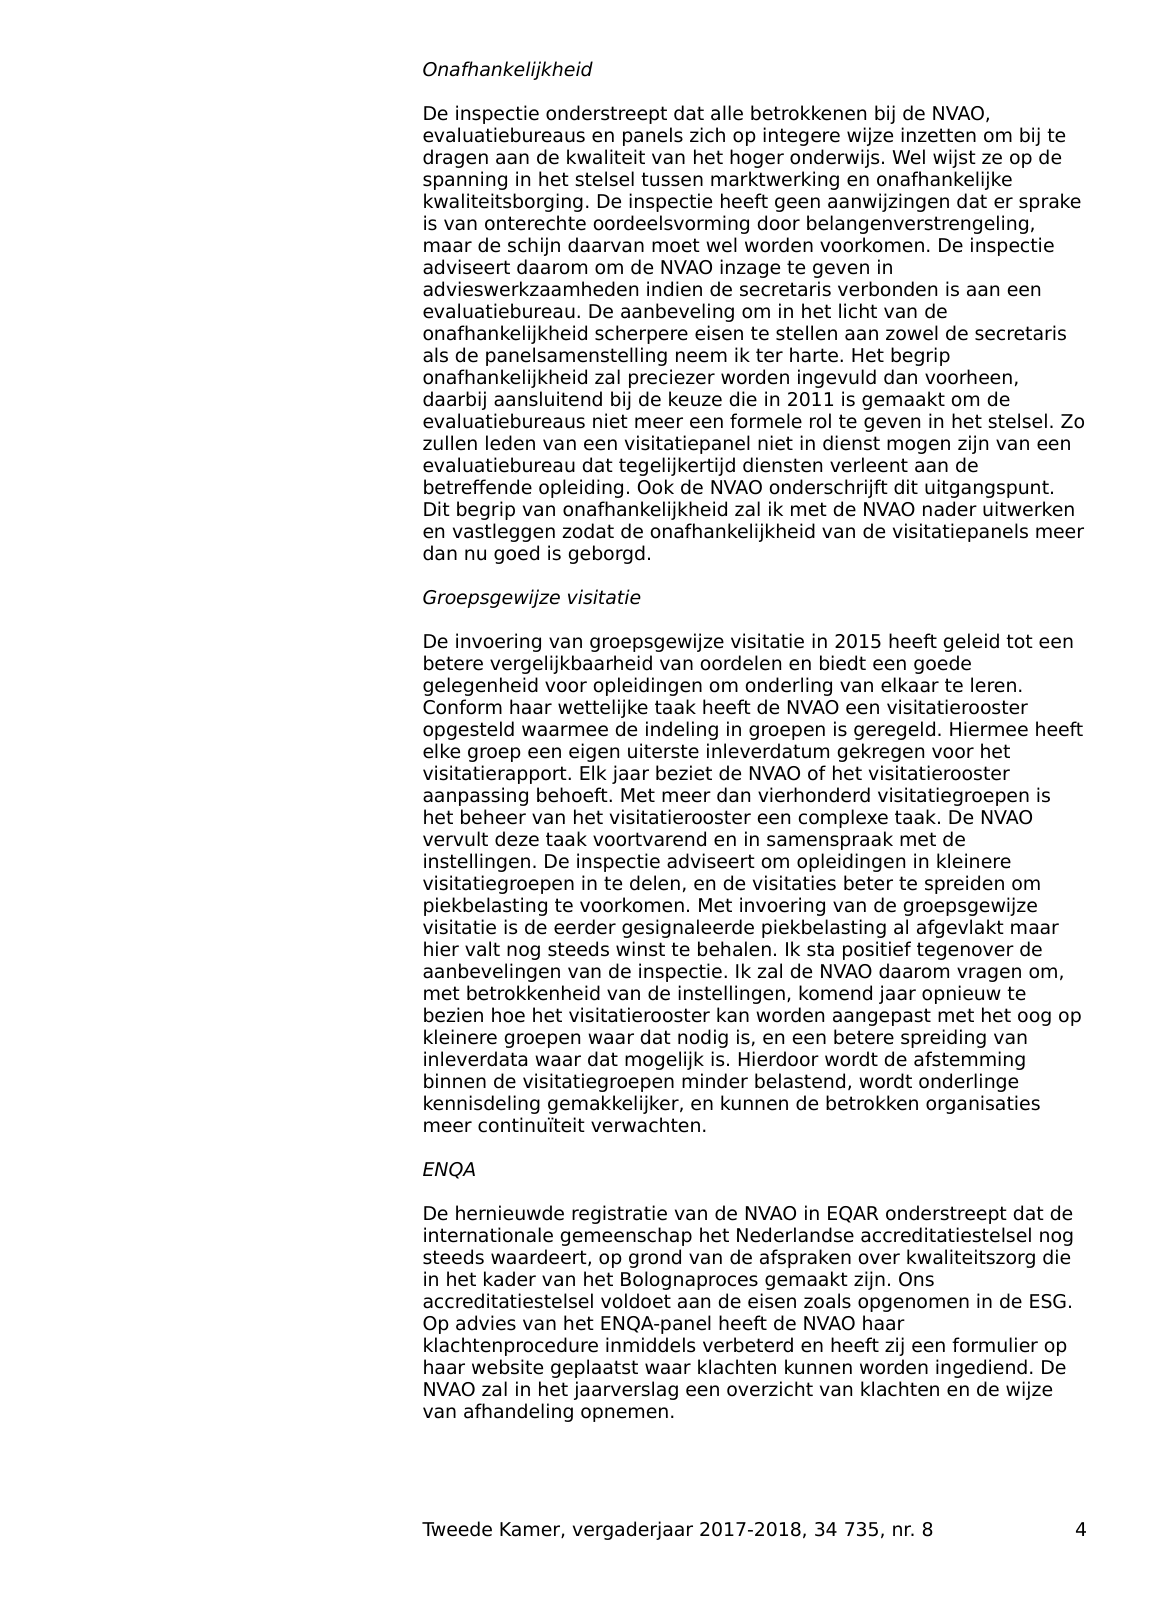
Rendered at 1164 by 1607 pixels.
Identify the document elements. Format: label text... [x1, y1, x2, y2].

subtitle ENQA [422, 1159, 1087, 1181]
text De inspectie onderstreept dat alle betrokkenen bij de NVAO, evaluatiebureaus en panels zich op integere wijze inzetten om bij te dragen aan de kwaliteit van het hoger onderwijs. Wel wijst ze op de spanning in het stelsel tussen marktwerking en onafhankelijke kwaliteitsborging. De inspectie heeft geen aanwijzingen dat er sprake is van onterechte oordeelsvorming door belangenverstrengeling, maar de schijn daarvan moet wel worden voorkomen. De inspectie adviseert daarom om de NVAO inzage te geven in advieswerkzaamheden indien de secretaris verbonden is aan een evaluatiebureau. De aanbeveling om in het licht van de onafhankelijkheid scherpere eisen te stellen aan zowel de secretaris als de panelsamenstelling neem ik ter harte. Het begrip onafhankelijkheid zal preciezer worden ingevuld dan voorheen, daarbij aansluitend bij de keuze die in 2011 is gemaakt om de evaluatiebureaus niet meer een formele rol te geven in het stelsel. Zo zullen leden van een visitatiepanel niet in dienst mogen zijn van een evaluatiebureau dat tegelijkertijd diensten verleent aan de betreffende opleiding. Ook de NVAO onderschrijft dit uitgangspunt. Dit begrip van onafhankelijkheid zal ik met de NVAO nader uitwerken en vastleggen zodat de onafhankelijkheid van de visitatiepanels meer dan nu goed is geborgd. [422, 103, 1087, 565]
text De hernieuwde registratie van de NVAO in EQAR onderstreept dat de internationale gemeenschap het Nederlandse accreditatiestelsel nog steeds waardeert, op grond van de afspraken over kwaliteitszorg die in het kader van het Bolognaproces gemaakt zijn. Ons accreditatiestelsel voldoet aan de eisen zoals opgenomen in de ESG. Op advies van het ENQA-panel heeft de NVAO haar klachtenprocedure inmiddels verbeterd en heeft zij een formulier op haar website geplaatst waar klachten kunnen worden ingediend. De NVAO zal in het jaarverslag een overzicht van klachten en de wijze van afhandeling opnemen. [422, 1203, 1087, 1423]
subtitle Onafhankelijkheid [422, 59, 1087, 81]
subtitle Groepsgewijze visitatie [422, 587, 1087, 609]
text De invoering van groepsgewijze visitatie in 2015 heeft geleid tot een betere vergelijkbaarheid van oordelen en biedt een goede gelegenheid voor opleidingen om onderling van elkaar te leren. Conform haar wettelijke taak heeft de NVAO een visitatierooster opgesteld waarmee de indeling in groepen is geregeld. Hiermee heeft elke groep een eigen uiterste inleverdatum gekregen voor het visitatierapport. Elk jaar beziet de NVAO of het visitatierooster aanpassing behoeft. Met meer dan vierhonderd visitatiegroepen is het beheer van het visitatierooster een complexe taak. De NVAO vervult deze taak voortvarend en in samenspraak met de instellingen. De inspectie adviseert om opleidingen in kleinere visitatiegroepen in te delen, en de visitaties beter te spreiden om piekbelasting te voorkomen. Met invoering van de groepsgewijze visitatie is de eerder gesignaleerde piekbelasting al afgevlakt maar hier valt nog steeds winst te behalen. Ik sta positief tegenover de aanbevelingen van de inspectie. Ik zal de NVAO daarom vragen om, met betrokkenheid van de instellingen, komend jaar opnieuw te bezien hoe het visitatierooster kan worden aangepast met het oog op kleinere groepen waar dat nodig is, en een betere spreiding van inleverdata waar dat mogelijk is. Hierdoor wordt de afstemming binnen de visitatiegroepen minder belastend, wordt onderlinge kennisdeling gemakkelijker, en kunnen de betrokken organisaties meer continuïteit verwachten. [422, 631, 1087, 1137]
